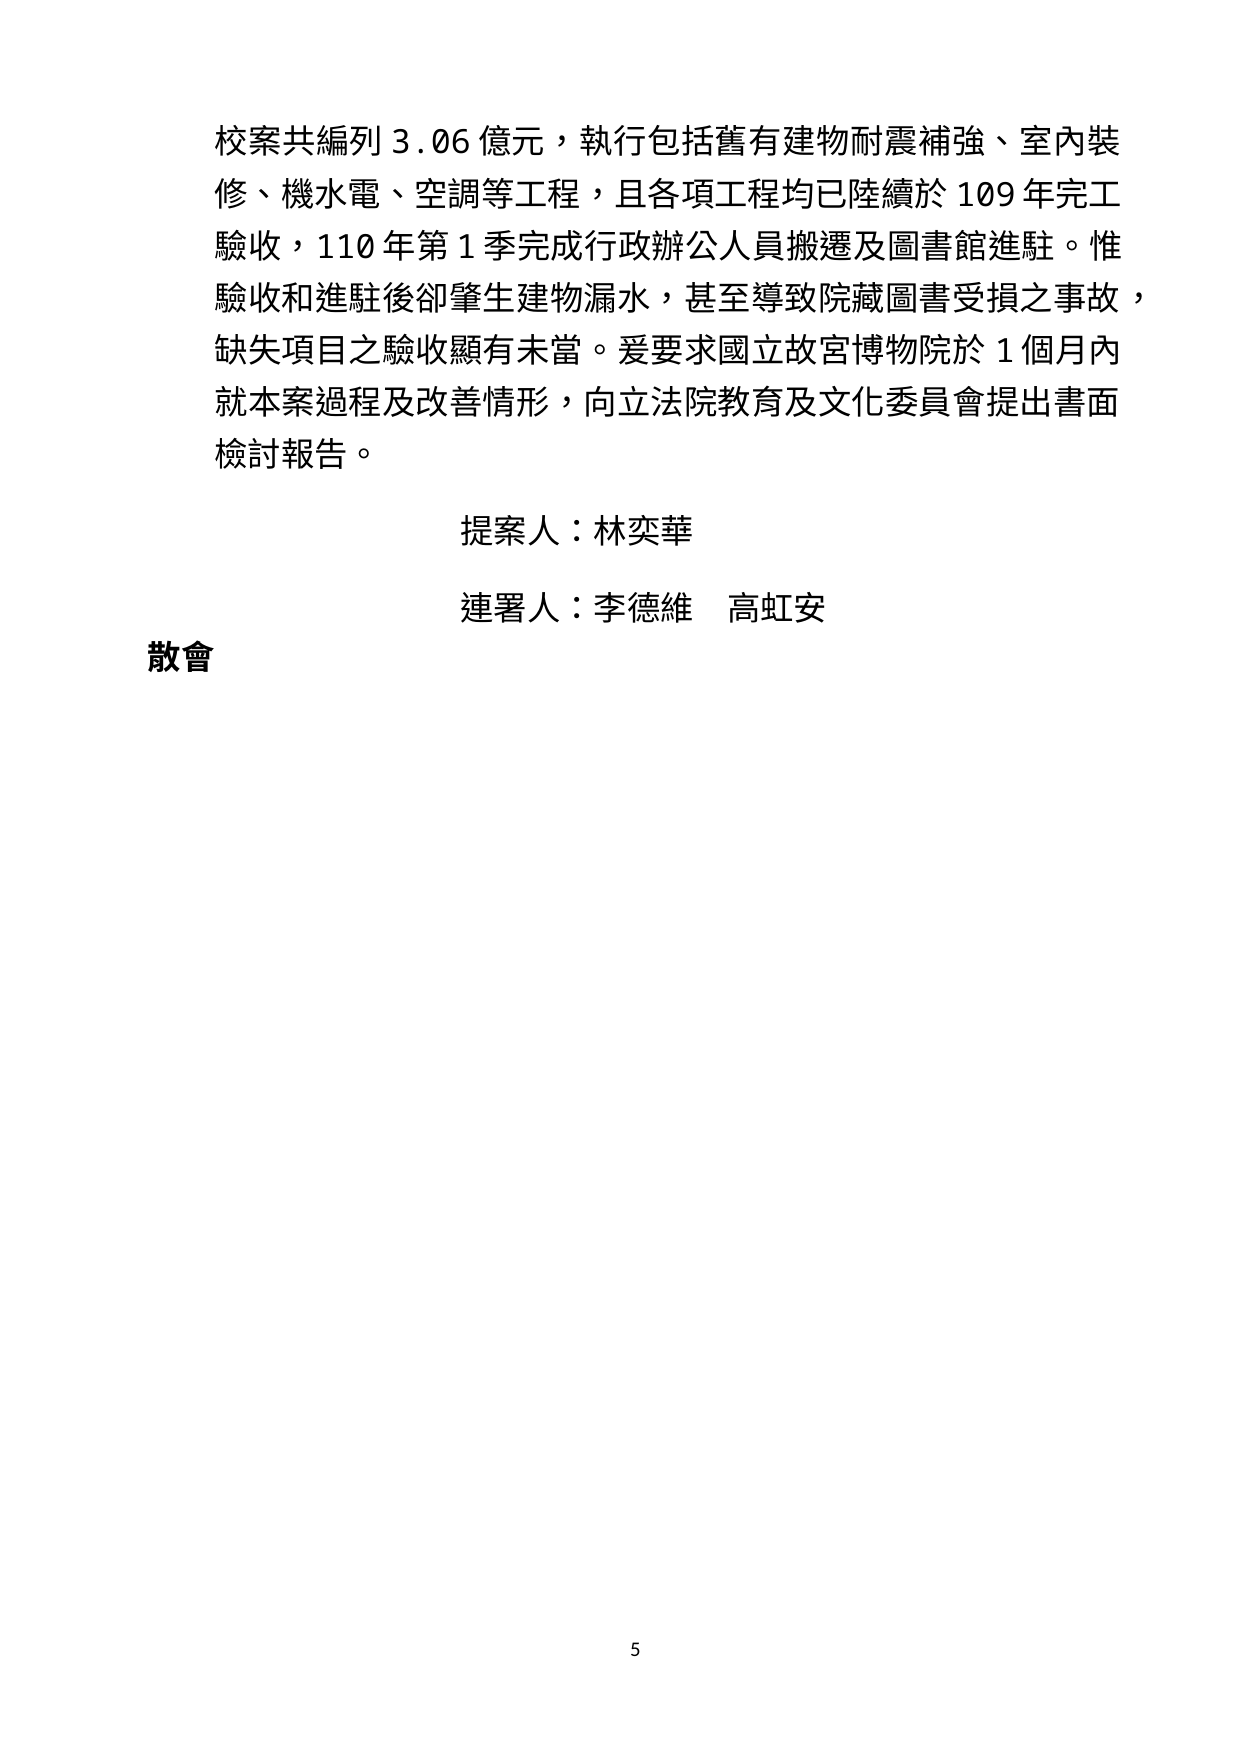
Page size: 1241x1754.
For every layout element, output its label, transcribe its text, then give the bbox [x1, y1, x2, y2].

text 二、有鑑於國立故宮博物院實施「新故宮計畫」，整建原衛勤兵學校案共編列3.06億元，執行包括舊有建物耐震補強、室內裝修、機水電、空調等工程，且各項工程均已陸續於109年完工驗收，110年第1季完成行政辦公人員搬遷及圖書館進駐。惟驗收和進駐後卻肇生建物漏水，甚至導致院藏圖書受損之事故，缺失項目之驗收顯有未當。爰要求國立故宮博物院於1個月內就本案過程及改善情形，向立法院教育及文化委員會提出書面檢討報告。 [148, 112, 1122, 477]
text 連署人：李德維 高虹安 [460, 579, 1122, 631]
text 散會 [148, 631, 1120, 679]
text 提案人：林奕華 [460, 502, 1122, 554]
